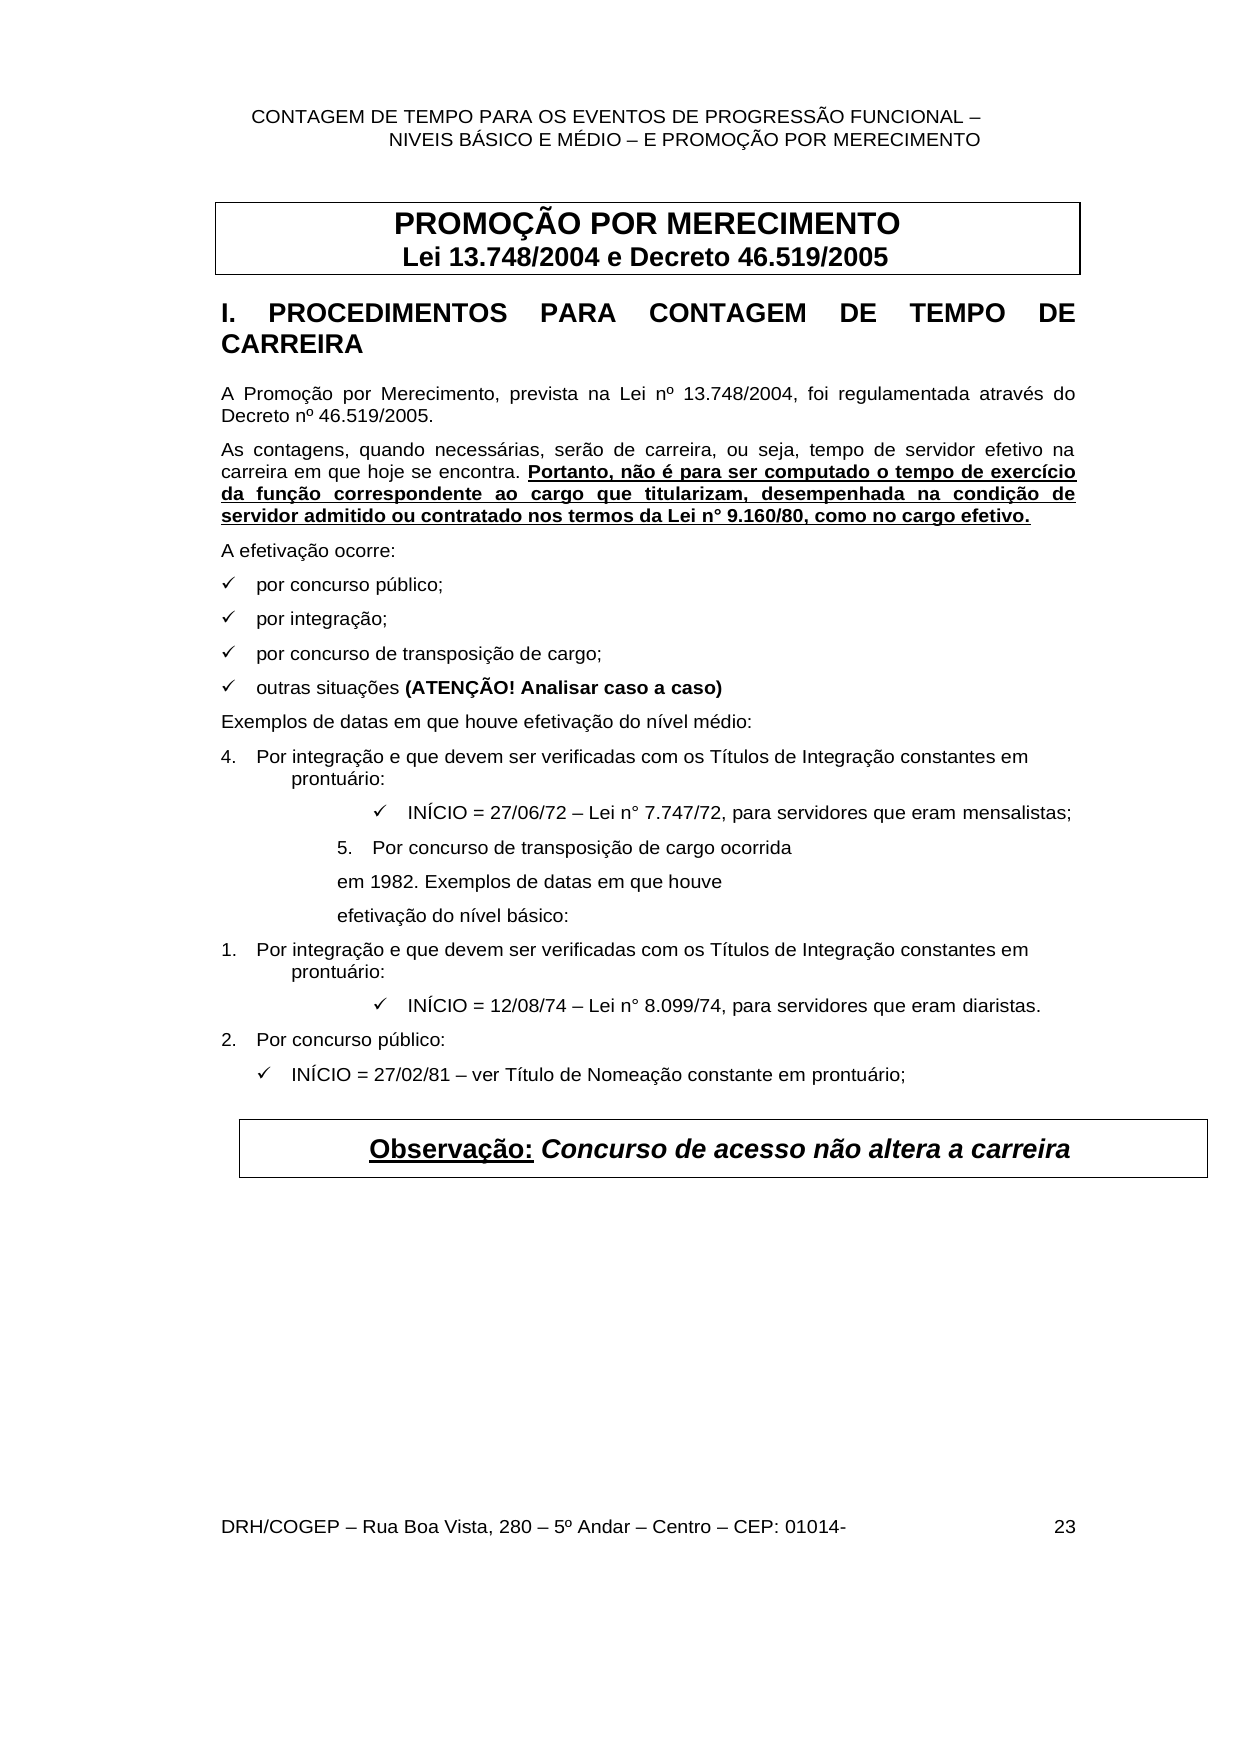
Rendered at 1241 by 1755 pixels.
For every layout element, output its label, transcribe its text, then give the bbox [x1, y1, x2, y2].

list por concurso de transposição de cargo; [221, 642, 1228, 664]
list Por concurso público: [221, 1029, 1228, 1051]
text PROMOÇÃO POR MERECIMENTO [394, 205, 1079, 241]
text servidor admitido ou contratado nos termos da Lei n° 9.160/80, como no cargo efetivo. [221, 503, 1076, 527]
list Por integração e que devem ser verificadas com os Títulos de Integração constantes em prontuário: [221, 939, 1076, 983]
list outras situações (ATENÇÃO! Analisar caso a caso) [221, 677, 1228, 698]
list INÍCIO = 27/06/72 – Lei n° 7.747/72, para servidores que eram mensalistas; [372, 802, 1228, 824]
list INÍCIO = 27/02/81 – ver Título de Nomeação constante em prontuário; [256, 1064, 1228, 1085]
text I. PROCEDIMENTOS PARA CONTAGEM DE TEMPO DE CARREIRA [221, 297, 1077, 359]
list INÍCIO = 12/08/74 – Lei n° 8.099/74, para servidores que eram diaristas. [372, 995, 1228, 1017]
list Por concurso de transposição de cargo ocorrida em 1982. Exemplos de datas em que houve efetivação do nível básico: [302, 837, 796, 926]
text As contagens, quando necessárias, serão de carreira, ou seja, tempo de servidor efetivo na carreira em que hoje se encontra. Portanto, não é para ser computado o tempo de exercício da função correspondente ao cargo que titularizam, desempenhada na condição de [221, 439, 1076, 502]
list Por integração e que devem ser verificadas com os Títulos de Integração constantes em prontuário: [221, 746, 1076, 790]
text Exemplos de datas em que houve efetivação do nível médio: [221, 711, 1228, 733]
text A efetivação ocorre: [221, 539, 1228, 561]
text Lei 13.748/2004 e Decreto 46.519/2005 [402, 241, 1079, 273]
text A Promoção por Merecimento, prevista na Lei nº 13.748/2004, foi regulamentada através do Decreto nº 46.519/2005. [221, 382, 1076, 426]
list por integração; [221, 608, 1228, 630]
text Observação: Concurso de acesso não altera a carreira [369, 1133, 1207, 1164]
list por concurso público; [221, 574, 1228, 596]
